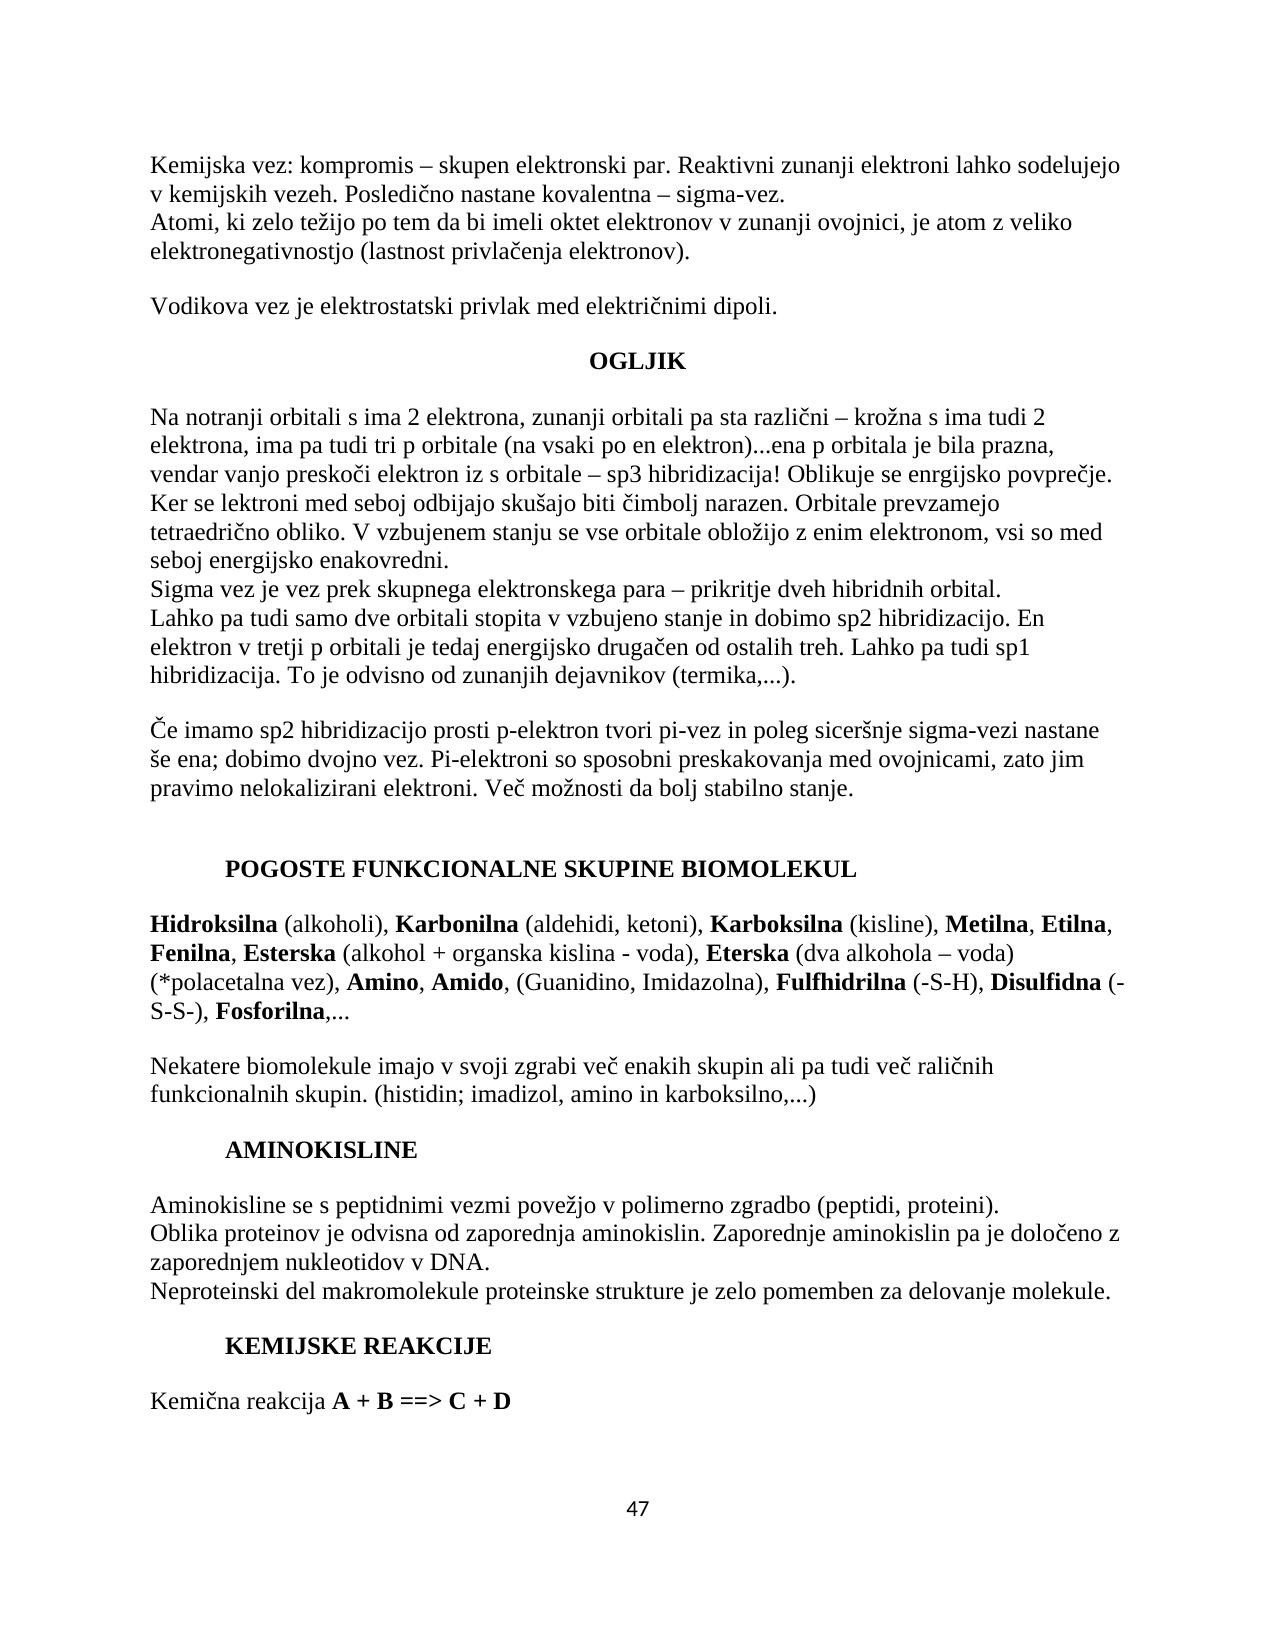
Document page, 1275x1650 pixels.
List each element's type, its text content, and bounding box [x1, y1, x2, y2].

text Nekatere biomolekule imajo v svoji zgrabi več enakih skupin ali pa tudi več raličnih funkcionalnih skupin. (histidin; imadizol, amino in karboksilno,...) [150, 1051, 1125, 1108]
text Vodikova vez je elektrostatski privlak med električnimi dipoli. [150, 291, 1125, 320]
text OGLJIK [150, 346, 1125, 375]
text Na notranji orbitali s ima 2 elektrona, zunanji orbitali pa sta različni – krožna s ima tudi 2 elektrona, ima pa tudi tri p orbitale (na vsaki po en elektron)...ena p orbitala je bila prazna, vendar vanjo preskoči elektron iz s orbitale – sp3 hibridizacija! Oblikuje se enrgijsko povprečje. Ker se lektroni med seboj odbijajo skušajo biti čimbolj narazen. Orbitale prevzamejo tetraedrično obliko. V vzbujenem stanju se vse orbitale obložijo z enim elektronom, vsi so med seboj energijsko enakovredni. [150, 402, 1125, 574]
text Če imamo sp2 hibridizacijo prosti p-elektron tvori pi-vez in poleg siceršnje sigma-vezi nastane še ena; dobimo dvojno vez. Pi-elektroni so sposobni preskakovanja med ovojnicami, zato jim pravimo nelokalizirani elektroni. Več možnosti da bolj stabilno stanje. [150, 715, 1125, 802]
text AMINOKISLINE [150, 1135, 1125, 1163]
text Aminokisline se s peptidnimi vezmi povežjo v polimerno zgradbo (peptidi, proteini). [150, 1190, 1125, 1218]
text Lahko pa tudi samo dve orbitali stopita v vzbujeno stanje in dobimo sp2 hibridizacijo. En elektron v tretji p orbitali je tedaj energijsko drugačen od ostalih treh. Lahko pa tudi sp1 hibridizacija. To je odvisno od zunanjih dejavnikov (termika,...). [150, 603, 1125, 689]
text Hidroksilna (alkoholi), Karbonilna (aldehidi, ketoni), Karboksilna (kisline), Metilna, Etilna, Fenilna, Esterska (alkohol + organska kislina - voda), Eterska (dva alkohola – voda) (*polacetalna vez), Amino, Amido, (Guanidino, Imidazolna), Fulfhidrilna (-S-H), Disulfidna (-S-S-), Fosforilna,... [150, 909, 1125, 1024]
text Sigma vez je vez prek skupnega elektronskega para – prikritje dveh hibridnih orbital. [150, 574, 1125, 603]
text POGOSTE FUNKCIONALNE SKUPINE BIOMOLEKUL [150, 854, 1125, 883]
text KEMIJSKE REAKCIJE [150, 1331, 1125, 1360]
text Kemijska vez: kompromis – skupen elektronski par. Reaktivni zunanji elektroni lahko sodelujejo v kemijskih vezeh. Posledično nastane kovalentna – sigma-vez. [150, 150, 1125, 207]
text Kemična reakcija A + B ==> C + D [150, 1386, 1125, 1415]
text Atomi, ki zelo težijo po tem da bi imeli oktet elektronov v zunanji ovojnici, je atom z veliko elektronegativnostjo (lastnost privlačenja elektronov). [150, 207, 1125, 265]
text Oblika proteinov je odvisna od zaporednja aminokislin. Zaporednje aminokislin pa je določeno z zaporednjem nukleotidov v DNA. [150, 1218, 1125, 1276]
text Neproteinski del makromolekule proteinske strukture je zelo pomemben za delovanje molekule. [150, 1276, 1125, 1305]
